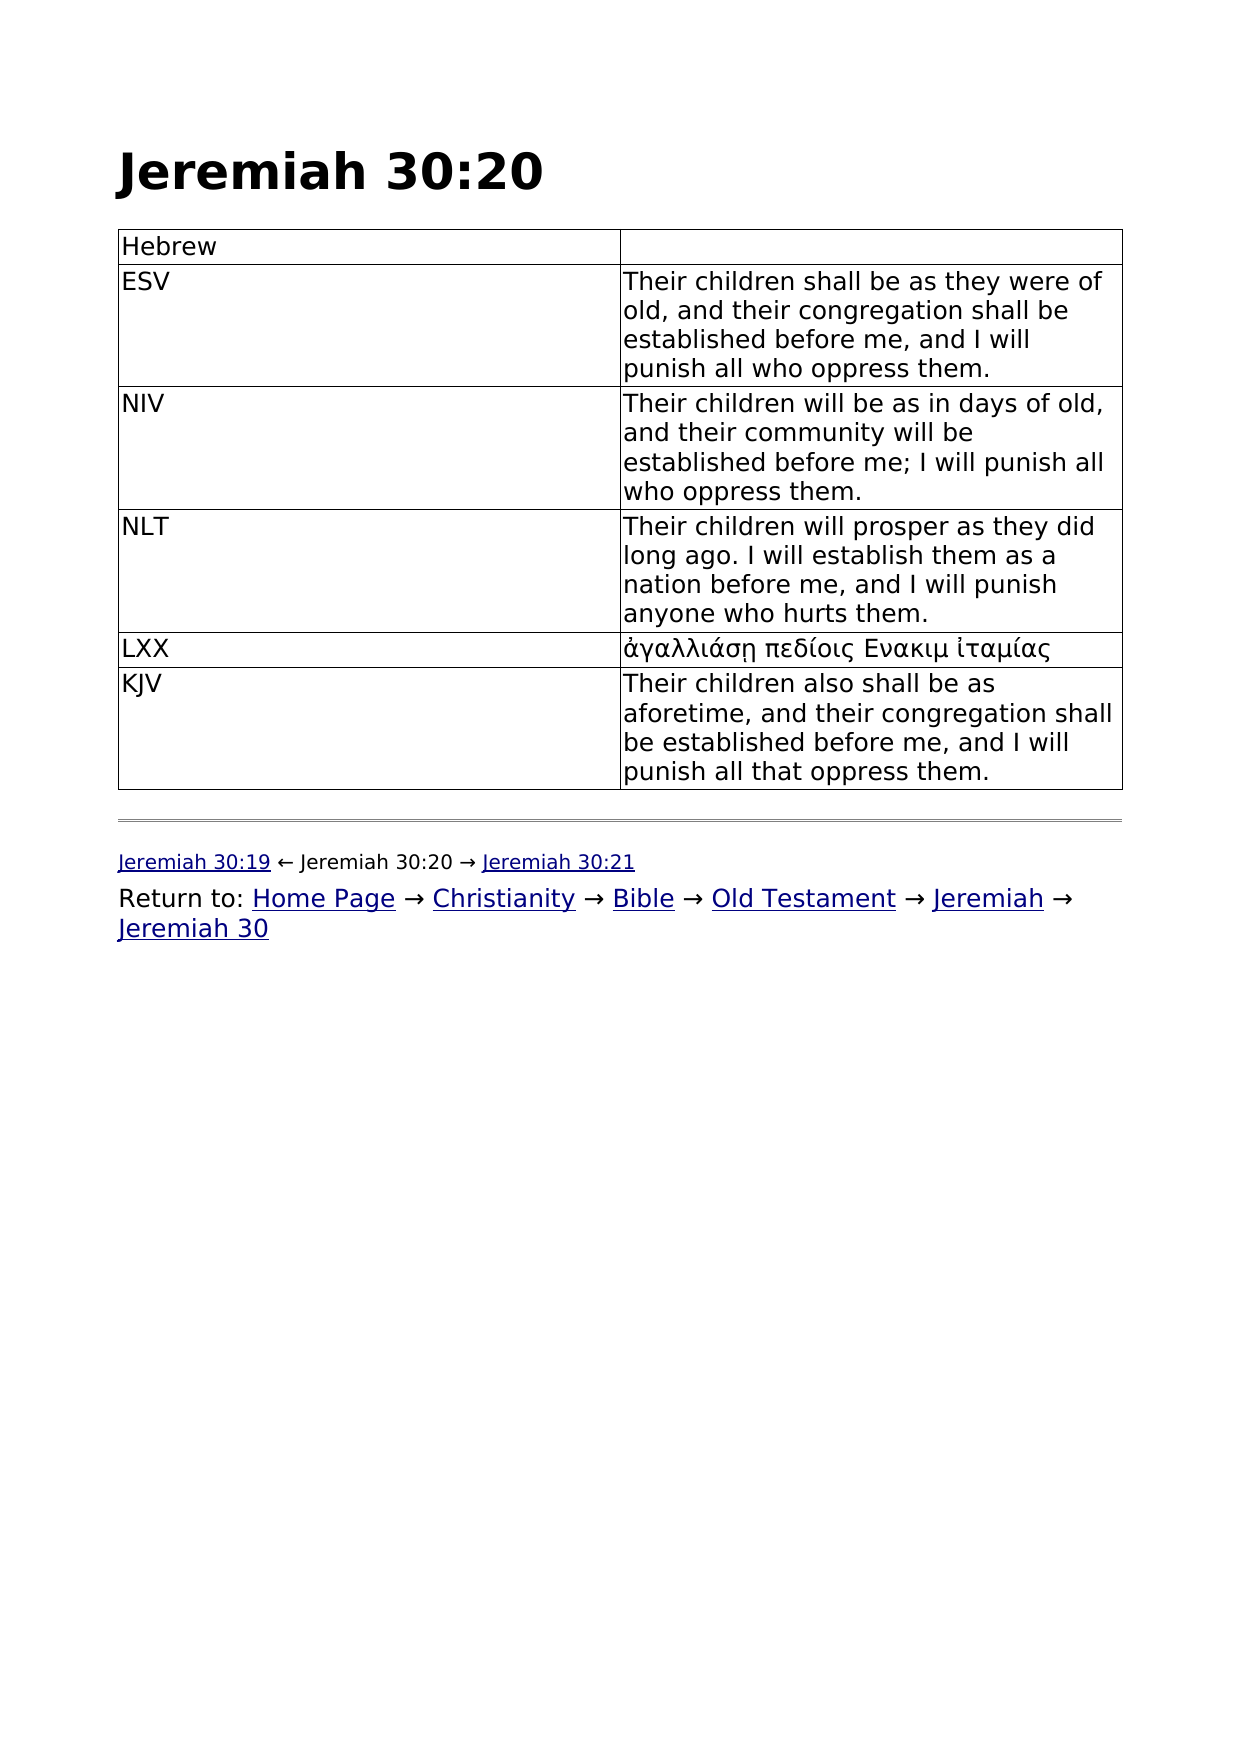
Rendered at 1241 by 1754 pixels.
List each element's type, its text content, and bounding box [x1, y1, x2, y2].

table_cell NIV [119, 387, 620, 509]
table_cell NLT [119, 510, 620, 632]
table_cell Their children will be as in days of old, and their community will be established before me; I will punish all who oppress them. [621, 387, 1122, 509]
text Jeremiah 30:19 ← Jeremiah 30:20 → Jeremiah 30:21 [118, 851, 1122, 884]
table_header Hebrew [119, 230, 620, 264]
table_cell ESV [119, 265, 620, 386]
table_cell Their children will prosper as they did long ago. I will establish them as a nation before me, and I will punish anyone who hurts them. [621, 510, 1122, 632]
table_header [621, 230, 1122, 264]
table_cell Their children shall be as they were of old, and their congregation shall be established before me, and I will punish all who oppress them. [621, 265, 1122, 386]
subtitle Jeremiah 30:20 [118, 143, 1122, 201]
table_cell LXX [119, 633, 620, 667]
table_cell ἀγαλλιάσῃ πεδίοις Ενακιμ ἰταμίας [621, 633, 1122, 667]
table_cell KJV [119, 668, 620, 789]
table_cell Their children also shall be as aforetime, and their congregation shall be established before me, and I will punish all that oppress them. [621, 668, 1122, 789]
text Return to: Home Page → Christianity → Bible → Old Testament → Jeremiah → Jeremiah 30 [118, 884, 1122, 943]
